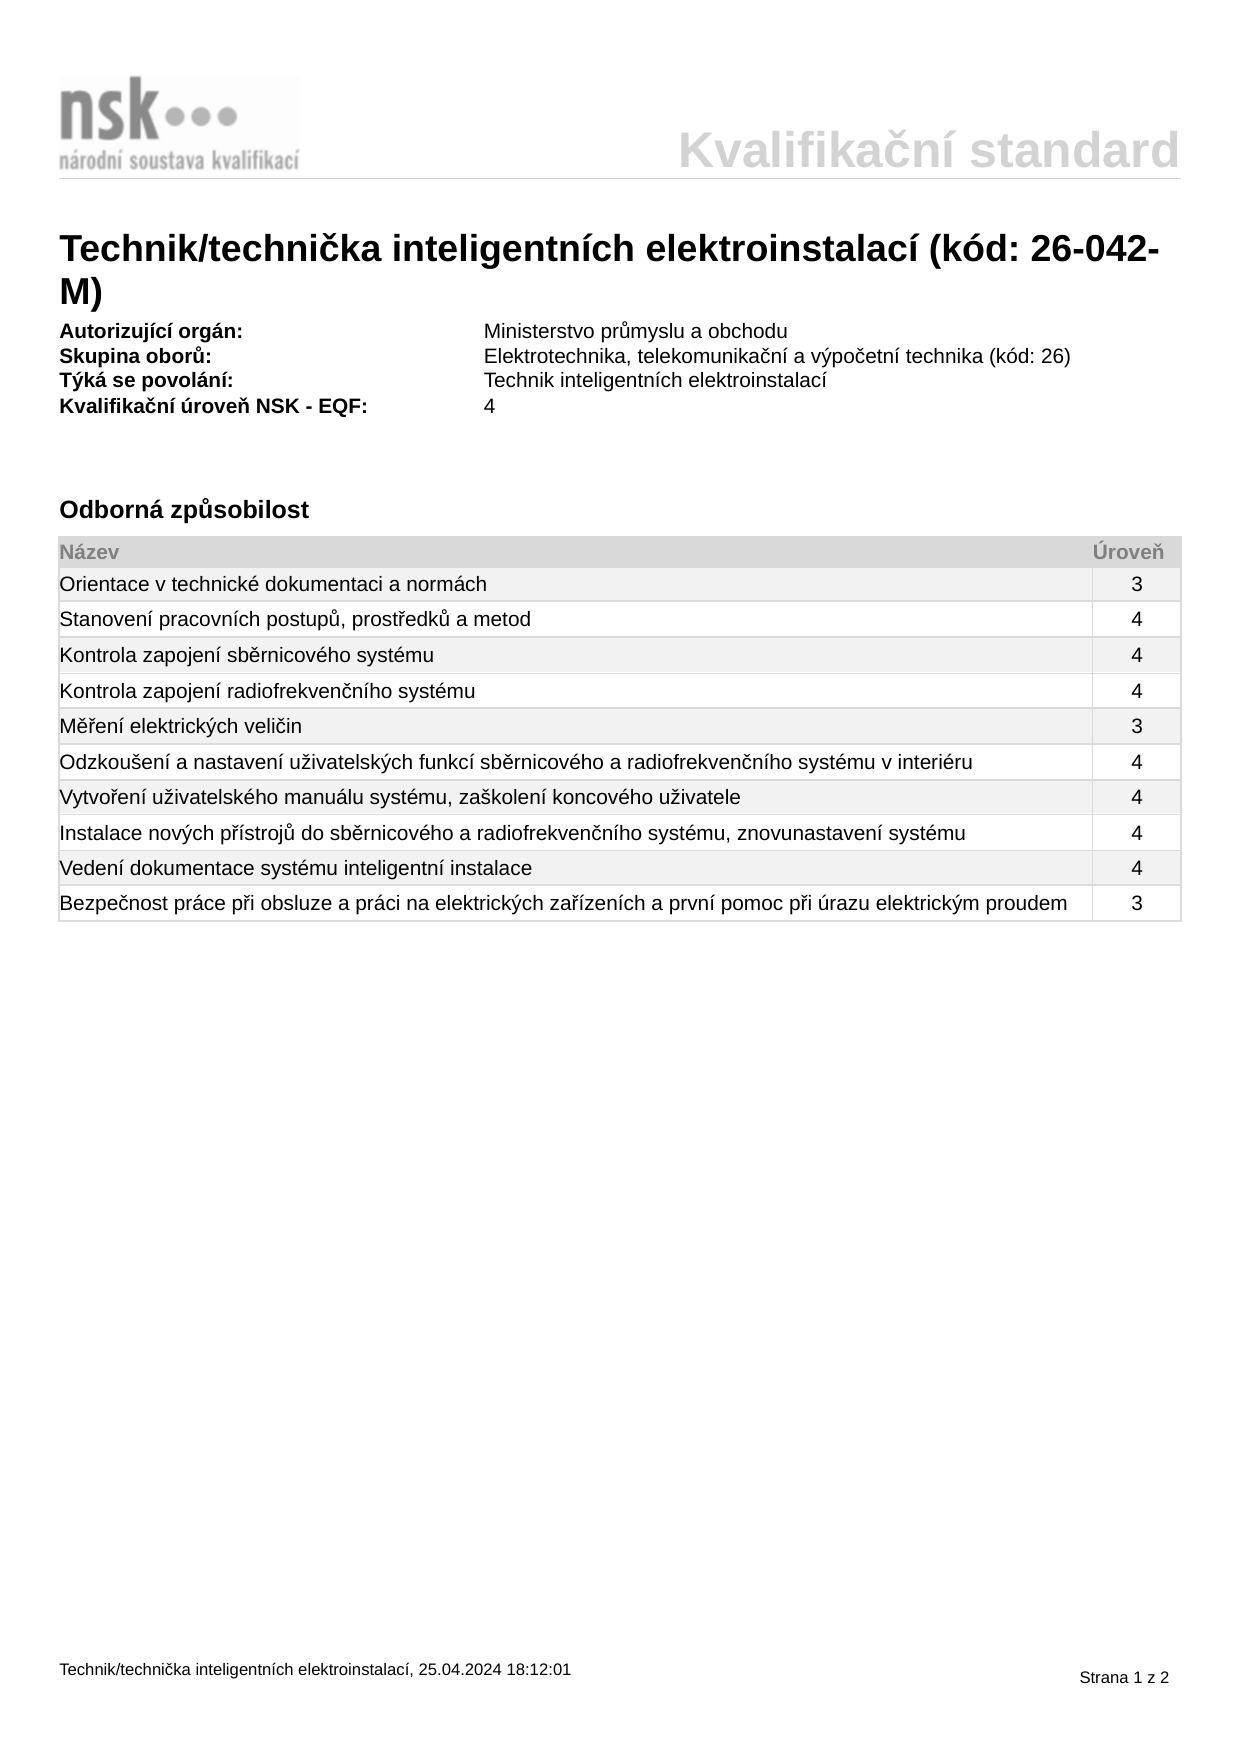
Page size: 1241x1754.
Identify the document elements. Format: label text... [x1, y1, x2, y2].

table_cell [59, 418, 483, 489]
table_cell [626, 196, 862, 224]
table_cell [620, 1441, 626, 1659]
table_cell [620, 418, 626, 489]
table_cell Týká se povolání: [59, 368, 483, 392]
table_cell [484, 524, 620, 536]
table_cell Technik/technička inteligentních elektroinstalací (kód: 26-042-M) [59, 224, 1181, 313]
table_cell Odborná způsobilost [59, 490, 1181, 524]
table_cell 3 [1093, 886, 1180, 920]
table_cell [1093, 418, 1169, 489]
table_cell [484, 922, 620, 1220]
table_cell Technik/technička inteligentních elektroinstalací, 25.04.2024 18:12:01 [59, 1660, 862, 1696]
table_cell 4 [1093, 745, 1180, 779]
table_cell [1169, 1660, 1181, 1696]
table_cell [1169, 418, 1181, 489]
table_cell Elektrotechnika, telekomunikační a výpočetní technika (kód: 26) [484, 344, 1181, 368]
table_cell [620, 196, 626, 224]
table_cell Orientace v technické dokumentaci a normách [60, 568, 1092, 600]
table_cell [1169, 1441, 1181, 1659]
table_cell Bezpečnost práce při obsluze a práci na elektrických zařízeních a první pomoc při úrazu elektrickým proudem [60, 886, 1092, 920]
table_cell Strana 1 z 2 [862, 1660, 1169, 1696]
table_cell [626, 922, 862, 1220]
table_cell Kontrola zapojení sběrnicového systému [60, 638, 1092, 672]
table_cell [59, 196, 483, 224]
table_cell [620, 1220, 626, 1441]
table_cell [862, 313, 1093, 319]
table_cell Odzkoušení a nastavení uživatelských funkcí sběrnicového a radiofrekvenčního systému v interiéru [60, 745, 1092, 779]
table_cell 4 [1093, 602, 1180, 636]
table_cell Ministerstvo průmyslu a obchodu [484, 319, 1181, 344]
table_cell [1169, 524, 1181, 536]
table_cell [484, 418, 620, 489]
table_header Kvalifikační standard [626, 59, 1181, 178]
table_cell [862, 196, 1093, 224]
table_cell [620, 524, 626, 536]
table_cell [626, 313, 862, 319]
table_cell [626, 1220, 862, 1441]
table_cell [59, 172, 483, 178]
table_cell [1169, 196, 1181, 224]
table_cell 3 [1093, 709, 1180, 743]
picture [58, 59, 621, 172]
table_cell 4 [1093, 815, 1180, 849]
table_cell [1169, 313, 1181, 319]
table_cell [1093, 313, 1169, 319]
table_cell [1169, 922, 1181, 1220]
table_cell [1169, 1220, 1181, 1441]
table_cell Technik inteligentních elektroinstalací [484, 368, 1181, 393]
table_cell 4 [1093, 781, 1180, 813]
table_cell Úroveň [1093, 538, 1180, 566]
table_cell [484, 172, 620, 178]
table_cell Název [60, 538, 1092, 566]
table_cell [1093, 1441, 1169, 1659]
table_cell [59, 1220, 483, 1441]
table_cell [484, 196, 620, 224]
table_cell [59, 313, 483, 319]
table_cell Stanovení pracovních postupů, prostředků a metod [60, 602, 1092, 636]
table_cell [59, 524, 483, 536]
table_cell [1093, 524, 1169, 536]
table_cell [862, 922, 1093, 1220]
table_cell [862, 1441, 1093, 1659]
table_cell Měření elektrických veličin [60, 709, 1092, 743]
table_cell Kontrola zapojení radiofrekvenčního systému [60, 674, 1092, 707]
table_cell Instalace nových přístrojů do sběrnicového a radiofrekvenčního systému, znovunastavení systému [60, 815, 1092, 849]
table_cell Vytvoření uživatelského manuálu systému, zaškolení koncového uživatele [60, 781, 1092, 813]
table_cell [59, 922, 483, 1220]
table_cell [1093, 1220, 1169, 1441]
table_cell [484, 1441, 620, 1659]
table_cell [626, 524, 862, 536]
table_cell 3 [1093, 568, 1180, 600]
table_cell Kvalifikační úroveň NSK - EQF: [59, 394, 483, 417]
table_cell [626, 418, 862, 489]
table_cell [620, 922, 626, 1220]
table_header [621, 59, 626, 172]
table_cell Vedení dokumentace systému inteligentní instalace [60, 851, 1092, 884]
table_cell 4 [1093, 638, 1180, 672]
table_cell [862, 1220, 1093, 1441]
table_cell [59, 1441, 483, 1659]
table_cell 4 [1093, 851, 1180, 884]
table_cell [484, 1220, 620, 1441]
table_cell [484, 313, 620, 319]
table_cell [626, 1441, 862, 1659]
table_cell [59, 179, 1181, 196]
table_cell Skupina oborů: [59, 344, 483, 368]
table_cell [862, 524, 1093, 536]
table_cell Autorizující orgán: [59, 319, 483, 343]
table_cell 4 [484, 394, 1181, 417]
table_cell [1093, 196, 1169, 224]
table_cell [1093, 922, 1169, 1220]
table_cell [862, 418, 1093, 489]
table_cell 4 [1093, 674, 1180, 707]
